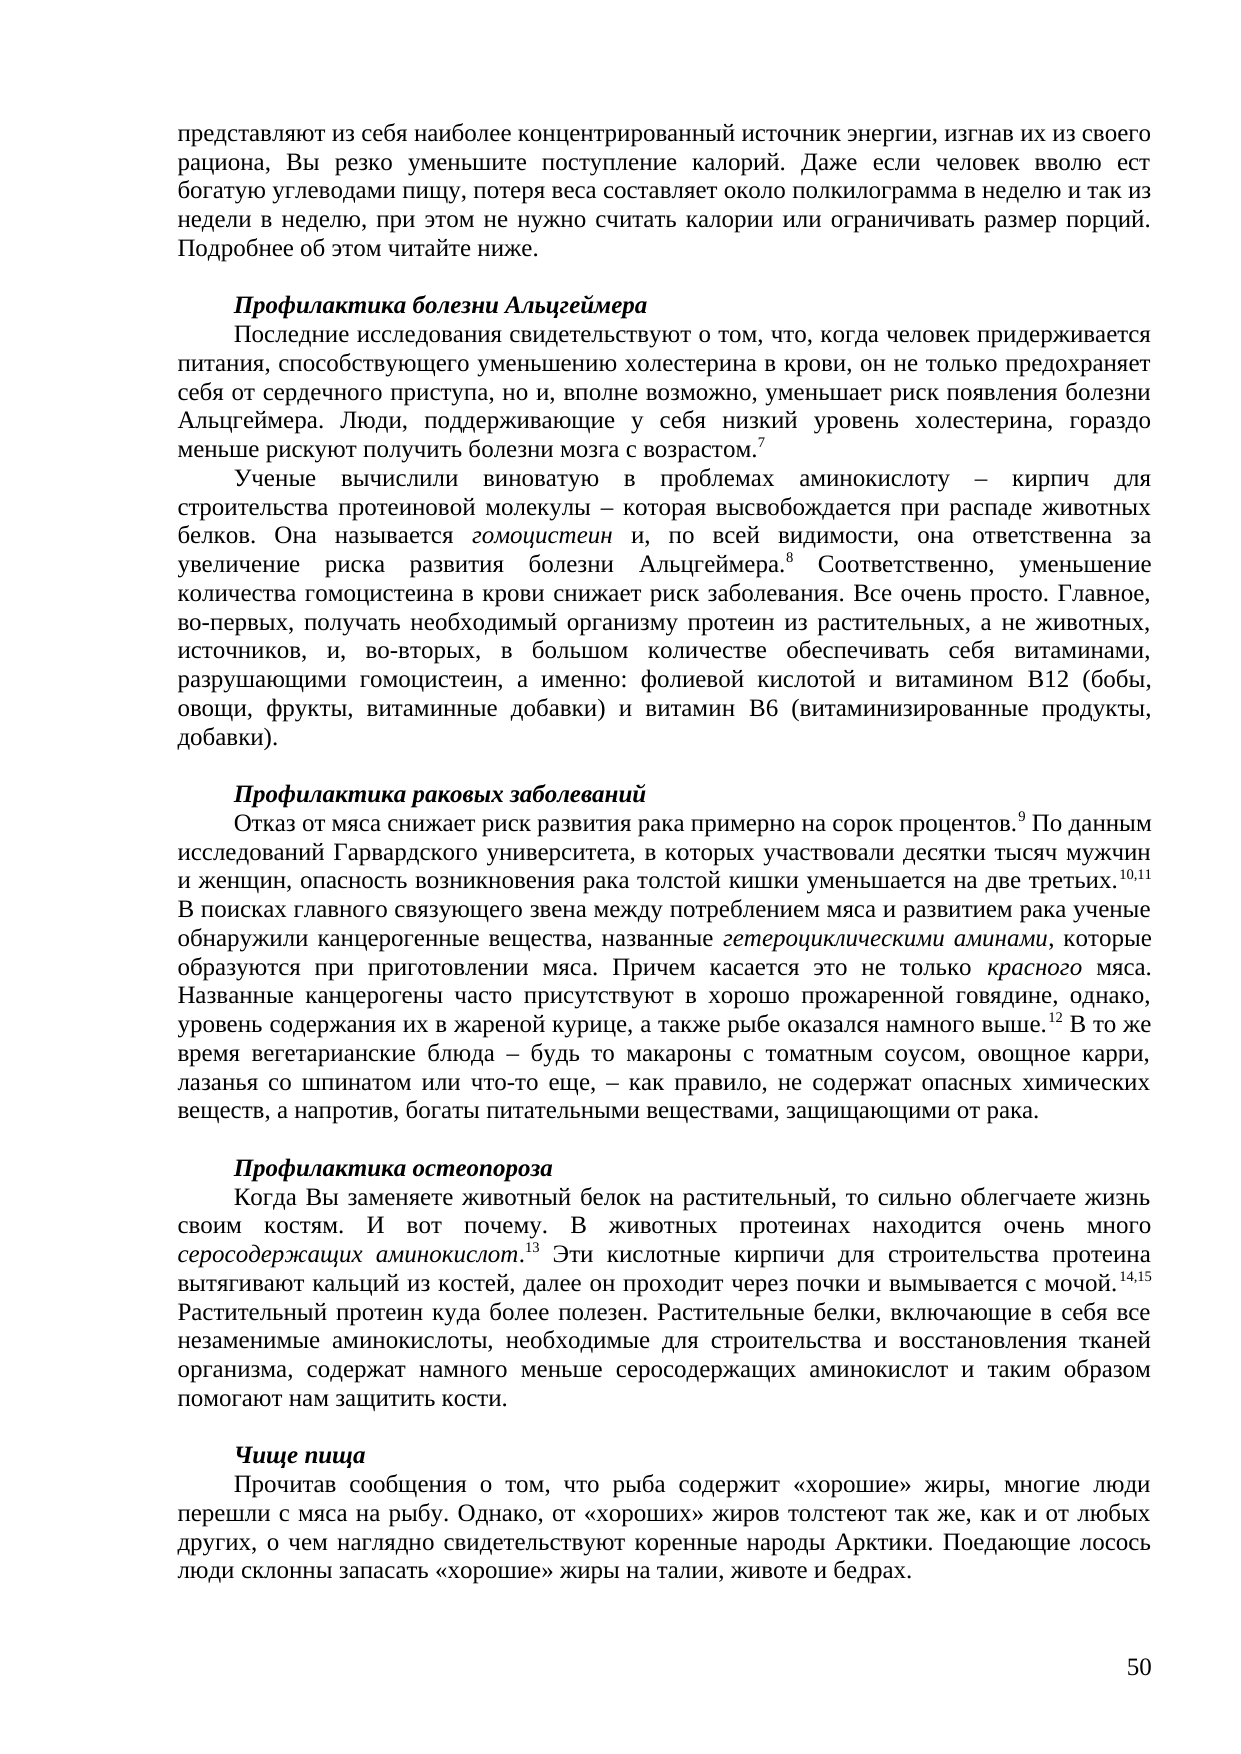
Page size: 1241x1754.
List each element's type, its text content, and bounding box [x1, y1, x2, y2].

text представляют из себя наиболее концентрированный источник энергии, изгнав их из своего рациона, Вы резко уменьшите поступление калорий. Даже если человек вволю ест богатую углеводами пищу, потеря веса составляет около полкилограмма в неделю и так из недели в неделю, при этом не нужно считать калории или ограничивать размер порций. Подробнее об этом читайте ниже. [177, 118, 1152, 262]
text Профилактика раковых заболеваний [177, 779, 1152, 808]
text Чище пища [177, 1441, 1152, 1469]
text Последние исследования свидетельствуют о том, что, когда человек придерживается питания, способствующего уменьшению холестерина в крови, он не только предохраняет себя от сердечного приступа, но и, вполне возможно, уменьшает риск появления болезни Альцгеймера. Люди, поддерживающие у себя низкий уровень холестерина, гораздо меньше рискуют получить болезни мозга с возрастом.7 [177, 319, 1152, 463]
subtitle Профилактика болезни Альцгеймера [177, 291, 1152, 319]
text Ученые вычислили виноватую в проблемах аминокислоту – кирпич для строительства протеиновой молекулы – которая высвобождается при распаде животных белков. Она называется гомоцистеин и, по всей видимости, она ответственна за увеличение риска развития болезни Альцгеймера.8 Соответственно, уменьшение количества гомоцистеина в крови снижает риск заболевания. Все очень просто. Главное, во-первых, получать необходимый организму протеин из растительных, а не животных, источников, и, во-вторых, в большом количестве обеспечивать себя витаминами, разрушающими гомоцистеин, а именно: фолиевой кислотой и витамином B12 (бобы, овощи, фрукты, витаминные добавки) и витамин B6 (витаминизированные продукты, добавки). [177, 463, 1152, 751]
text Прочитав сообщения о том, что рыба содержит «хорошие» жиры, многие люди перешли с мяса на рыбу. Однако, от «хороших» жиров толстеют так же, как и от любых других, о чем наглядно свидетельствуют коренные народы Арктики. Поедающие лосось люди склонны запасать «хорошие» жиры на талии, животе и бедрах. [177, 1469, 1152, 1584]
text Отказ от мяса снижает риск развития рака примерно на сорок процентов.9 По данным исследований Гарвардского университета, в которых участвовали десятки тысяч мужчин и женщин, опасность возникновения рака толстой кишки уменьшается на две третьих.10,11 В поисках главного связующего звена между потреблением мяса и развитием рака ученые обнаружили канцерогенные вещества, названные гетероциклическими аминами, которые образуются при приготовлении мяса. Причем касается это не только красного мяса. Названные канцерогены часто присутствуют в хорошо прожаренной говядине, однако, уровень содержания их в жареной курице, а также рыбе оказался намного выше.12 В то же время вегетарианские блюда – будь то макароны с томатным соусом, овощное карри, лазанья со шпинатом или что-то еще, – как правило, не содержат опасных химических веществ, а напротив, богаты питательными веществами, защищающими от рака. [177, 808, 1152, 1124]
text Профилактика остеопороза [177, 1153, 1152, 1182]
text Когда Вы заменяете животный белок на растительный, то сильно облегчаете жизнь своим костям. И вот почему. В животных протеинах находится очень много серосодержащих аминокислот.13 Эти кислотные кирпичи для строительства протеина вытягивают кальций из костей, далее он проходит через почки и вымывается с мочой.14,15 Растительный протеин куда более полезен. Растительные белки, включающие в себя все незаменимые аминокислоты, необходимые для строительства и восстановления тканей организма, содержат намного меньше серосодержащих аминокислот и таким образом помогают нам защитить кости. [177, 1182, 1152, 1412]
